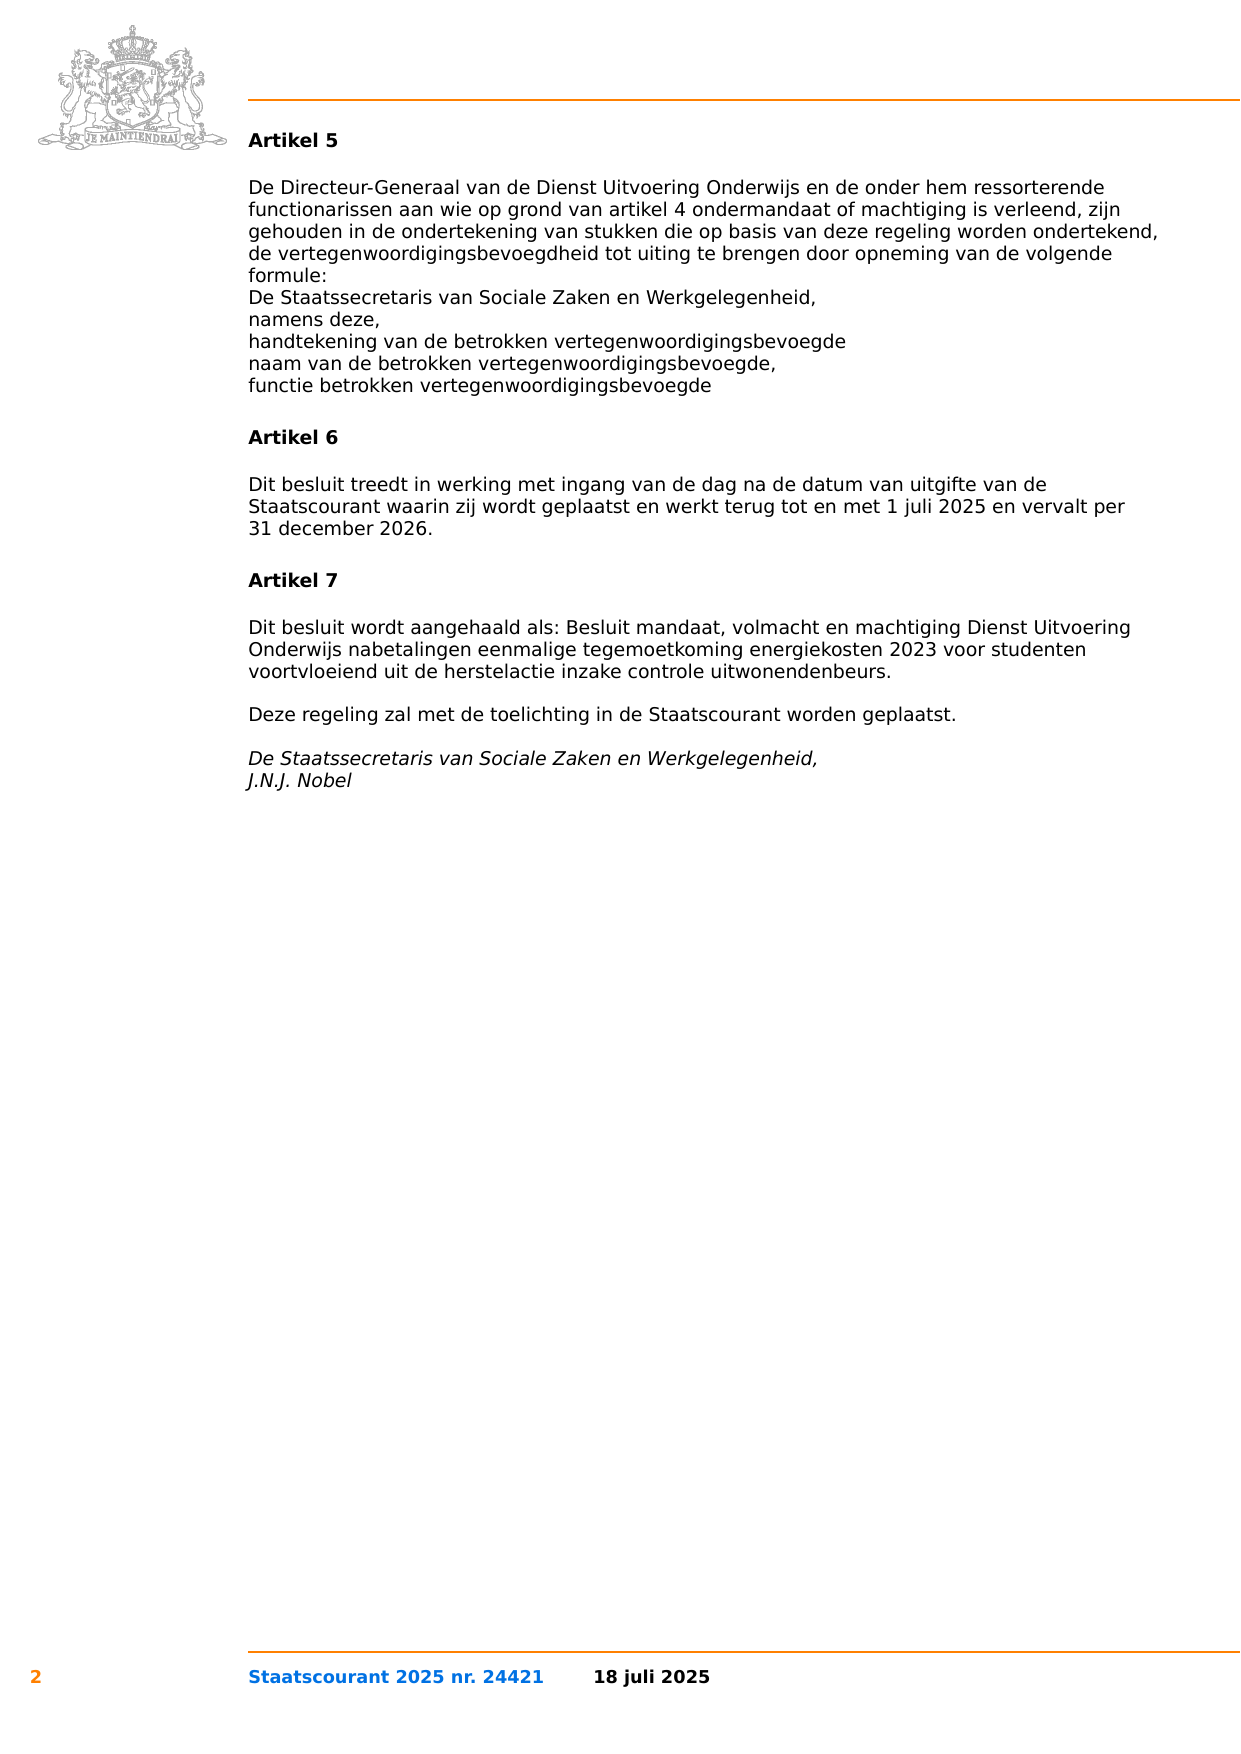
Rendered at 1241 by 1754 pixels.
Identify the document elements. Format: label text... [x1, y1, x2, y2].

subtitle Artikel 5 [248, 130, 1163, 152]
text De Staatssecretaris van Sociale Zaken en Werkgelegenheid, J.N.J. Nobel [248, 748, 1163, 792]
text naam van de betrokken vertegenwoordigingsbevoegde, [248, 353, 1163, 375]
text De Staatssecretaris van Sociale Zaken en Werkgelegenheid, [248, 287, 1163, 309]
text Deze regeling zal met de toelichting in de Staatscourant worden geplaatst. [248, 704, 1163, 726]
picture [38, 25, 227, 150]
text namens deze, [248, 309, 1163, 331]
subtitle Artikel 7 [248, 569, 1163, 592]
text functie betrokken vertegenwoordigingsbevoegde [248, 375, 1163, 397]
text handtekening van de betrokken vertegenwoordigingsbevoegde [248, 331, 1163, 353]
text De Directeur-Generaal van de Dienst Uitvoering Onderwijs en de onder hem ressorterende functionarissen aan wie op grond van artikel 4 ondermandaat of machtiging is verleend, zijn gehouden in de ondertekening van stukken die op basis van deze regeling worden ondertekend, de vertegenwoordigingsbevoegdheid tot uiting te brengen door opneming van de volgende formule: [248, 177, 1163, 287]
subtitle Artikel 6 [248, 427, 1163, 449]
text Dit besluit wordt aangehaald als: Besluit mandaat, volmacht en machtiging Dienst Uitvoering Onderwijs nabetalingen eenmalige tegemoetkoming energiekosten 2023 voor studenten voortvloeiend uit de herstelactie inzake controle uitwonendenbeurs. [248, 617, 1163, 682]
text Dit besluit treedt in werking met ingang van de dag na de datum van uitgifte van de Staatscourant waarin zij wordt geplaatst en werkt terug tot en met 1 juli 2025 en vervalt per 31 december 2026. [248, 474, 1163, 539]
